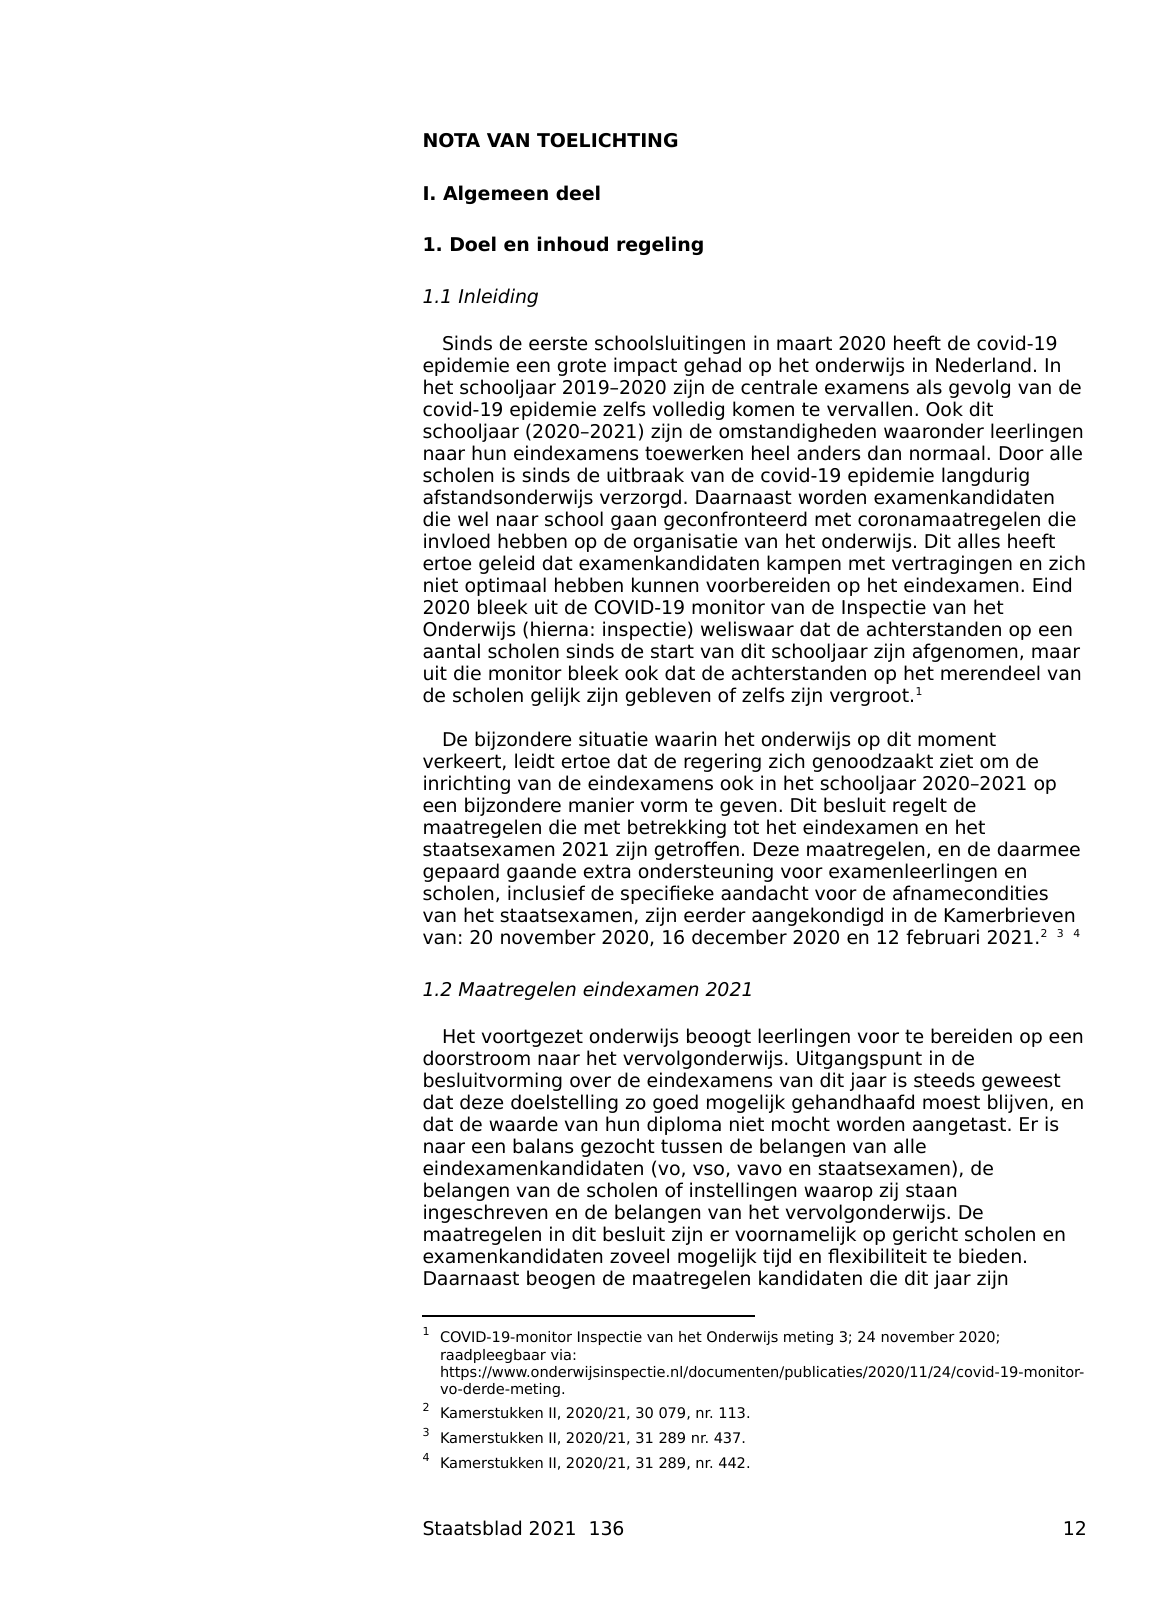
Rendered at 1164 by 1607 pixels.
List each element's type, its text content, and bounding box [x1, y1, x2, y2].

text De bijzondere situatie waarin het onderwijs op dit moment verkeert, leidt ertoe dat de regering zich genoodzaakt ziet om de inrichting van de eindexamens ook in het schooljaar 2020–2021 op een bijzondere manier vorm te geven. Dit besluit regelt de maatregelen die met betrekking tot het eindexamen en het staatsexamen 2021 zijn getroffen. Deze maatregelen, en de daarmee gepaard gaande extra ondersteuning voor examenleerlingen en scholen, inclusief de specifieke aandacht voor de afnamecondities van het staatsexamen, zijn eerder aangekondigd in de Kamerbrieven van: 20 november 2020, 16 december 2020 en 12 februari 2021. [422, 729, 1087, 949]
subtitle 1. Doel en inhoud regeling [422, 234, 1087, 256]
text Het voortgezet onderwijs beoogt leerlingen voor te bereiden op een doorstroom naar het vervolgonderwijs. Uitgangspunt in de besluitvorming over de eindexamens van dit jaar is steeds geweest dat deze doelstelling zo goed mogelijk gehandhaafd moest blijven, en dat de waarde van hun diploma niet mocht worden aangetast. Er is naar een balans gezocht tussen de belangen van alle eindexamenkandidaten (vo, vso, vavo en staatsexamen), de belangen van de scholen of instellingen waarop zij staan ingeschreven en de belangen van het vervolgonderwijs. De maatregelen in dit besluit zijn er voornamelijk op gericht scholen en examenkandidaten zoveel mogelijk tijd en flexibiliteit te bieden. Daarnaast beogen de maatregelen kandidaten die dit jaar zijn [422, 1026, 1087, 1290]
subtitle NOTA VAN TOELICHTING [422, 130, 1087, 152]
subtitle 1.2 Maatregelen eindexamen 2021 [422, 979, 1087, 1001]
text COVID-19-monitor Inspectie van het Onderwijs meting 3; 24 november 2020; raadpleegbaar via: https://www.onderwijsinspectie.nl/documenten/publicaties/2020/11/24/covid-19-monitor-vo-derde-meting. [422, 1325, 1087, 1398]
text Kamerstukken II, 2020/21, 31 289 nr. 437. [422, 1426, 1087, 1448]
text Sinds de eerste schoolsluitingen in maart 2020 heeft de covid-19 epidemie een grote impact gehad op het onderwijs in Nederland. In het schooljaar 2019–2020 zijn de centrale examens als gevolg van de covid-19 epidemie zelfs volledig komen te vervallen. Ook dit schooljaar (2020–2021) zijn de omstandigheden waaronder leerlingen naar hun eindexamens toewerken heel anders dan normaal. Door alle scholen is sinds de uitbraak van de covid-19 epidemie langdurig afstandsonderwijs verzorgd. Daarnaast worden examenkandidaten die wel naar school gaan geconfronteerd met coronamaatregelen die invloed hebben op de organisatie van het onderwijs. Dit alles heeft ertoe geleid dat examenkandidaten kampen met vertragingen en zich niet optimaal hebben kunnen voorbereiden op het eindexamen. Eind 2020 bleek uit de COVID-19 monitor van de Inspectie van het Onderwijs (hierna: inspectie) weliswaar dat de achterstanden op een aantal scholen sinds de start van dit schooljaar zijn afgenomen, maar uit die monitor bleek ook dat de achterstanden op het merendeel van de scholen gelijk zijn gebleven of zelfs zijn vergroot. [422, 333, 1087, 707]
text Kamerstukken II, 2020/21, 31 289, nr. 442. [422, 1451, 1087, 1473]
text Kamerstukken II, 2020/21, 30 079, nr. 113. [422, 1401, 1087, 1423]
subtitle 1.1 Inleiding [422, 286, 1087, 308]
subtitle I. Algemeen deel [422, 182, 1087, 204]
